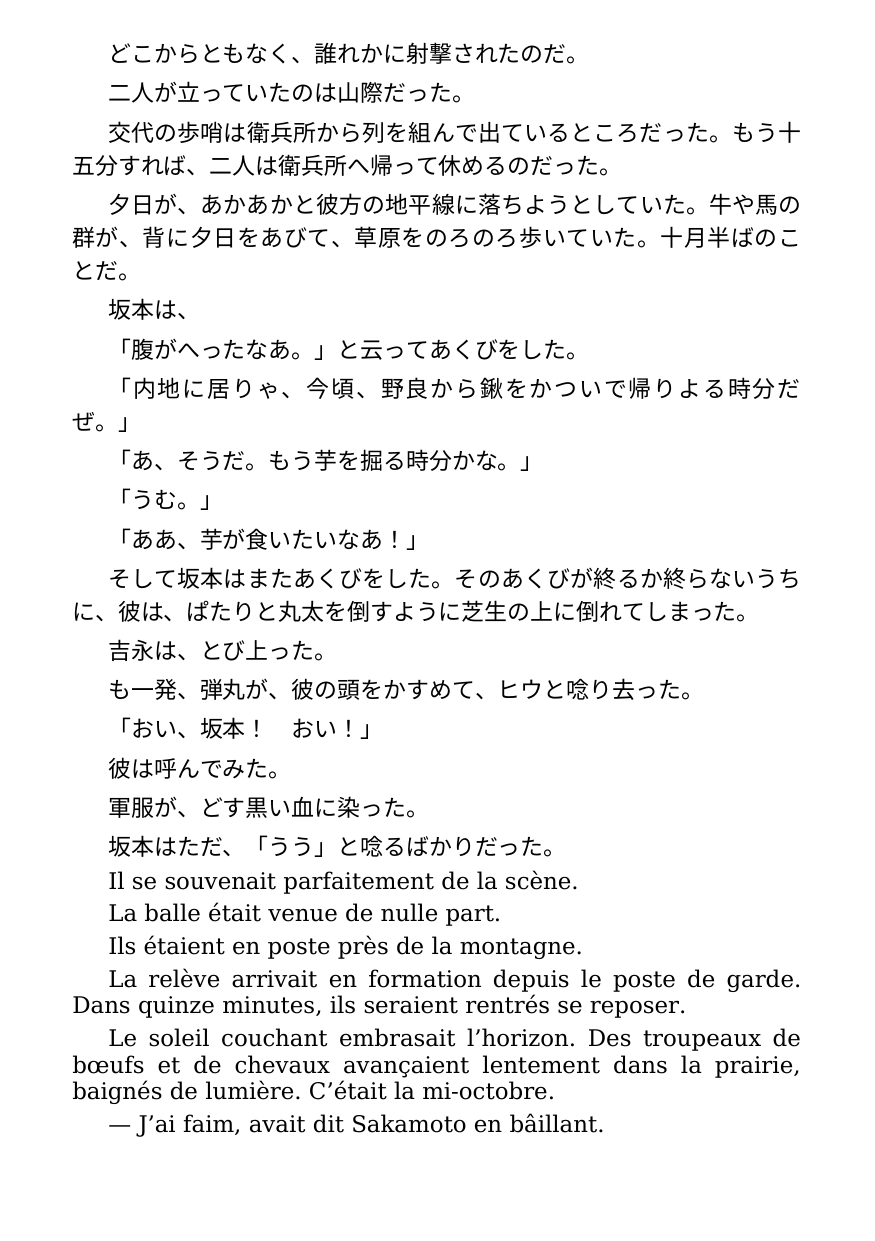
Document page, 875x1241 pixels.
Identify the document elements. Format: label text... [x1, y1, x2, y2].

text La relève arrivait en formation depuis le poste de garde. Dans quinze minutes, ils seraient rentrés se reposer. [72, 966, 802, 1019]
text Il se souvenait parfaitement de la scène. [72, 868, 802, 895]
text 「あ、そうだ。もう芋を掘る時分かな。」 [72, 443, 802, 476]
text 「うむ。」 [72, 482, 802, 516]
text 吉永は、とび上った。 [72, 633, 802, 666]
text 坂本はただ、「うう」と唸るばかりだった。 [72, 829, 802, 862]
text 二人が立っていたのは山際だった。 [72, 75, 802, 108]
text 彼は呼んでみた。 [72, 751, 802, 784]
text 軍服が、どす黒い血に染った。 [72, 790, 802, 823]
text Le soleil couchant embrasait l’horizon. Des troupeaux de bœufs et de chevaux avançaient lentement dans la prairie, baignés de lumière. C’était la mi-octobre. [72, 1025, 802, 1105]
text — J’ai faim, avait dit Sakamoto en bâillant. [72, 1111, 802, 1138]
text 「ああ、芋が食いたいなあ！」 [72, 521, 802, 555]
text 「内地に居りゃ、今頃、野良から鍬をかついで帰りよる時分だぜ。」 [72, 371, 802, 437]
text 「腹がへったなあ。」と云ってあくびをした。 [72, 332, 802, 365]
text 夕日が、あかあかと彼方の地平線に落ちようとしていた。牛や馬の群が、背に夕日をあびて、草原をのろのろ歩いていた。十月半ばのことだ。 [72, 187, 802, 286]
text Ils étaient en poste près de la montagne. [72, 933, 802, 960]
text そして坂本はまたあくびをした。そのあくびが終るか終らないうちに、彼は、ぱたりと丸太を倒すように芝生の上に倒れてしまった。 [72, 561, 802, 627]
text どこからともなく、誰れかに射撃されたのだ。 [72, 36, 802, 69]
text も一発、弾丸が、彼の頭をかすめて、ヒウと唸り去った。 [72, 672, 802, 705]
text 坂本は、 [72, 292, 802, 326]
text 交代の歩哨は衛兵所から列を組んで出ているところだった。もう十五分すれば、二人は衛兵所へ帰って休めるのだった。 [72, 114, 802, 181]
text 「おい、坂本！ おい！」 [72, 711, 802, 744]
text La balle était venue de nulle part. [72, 901, 802, 927]
